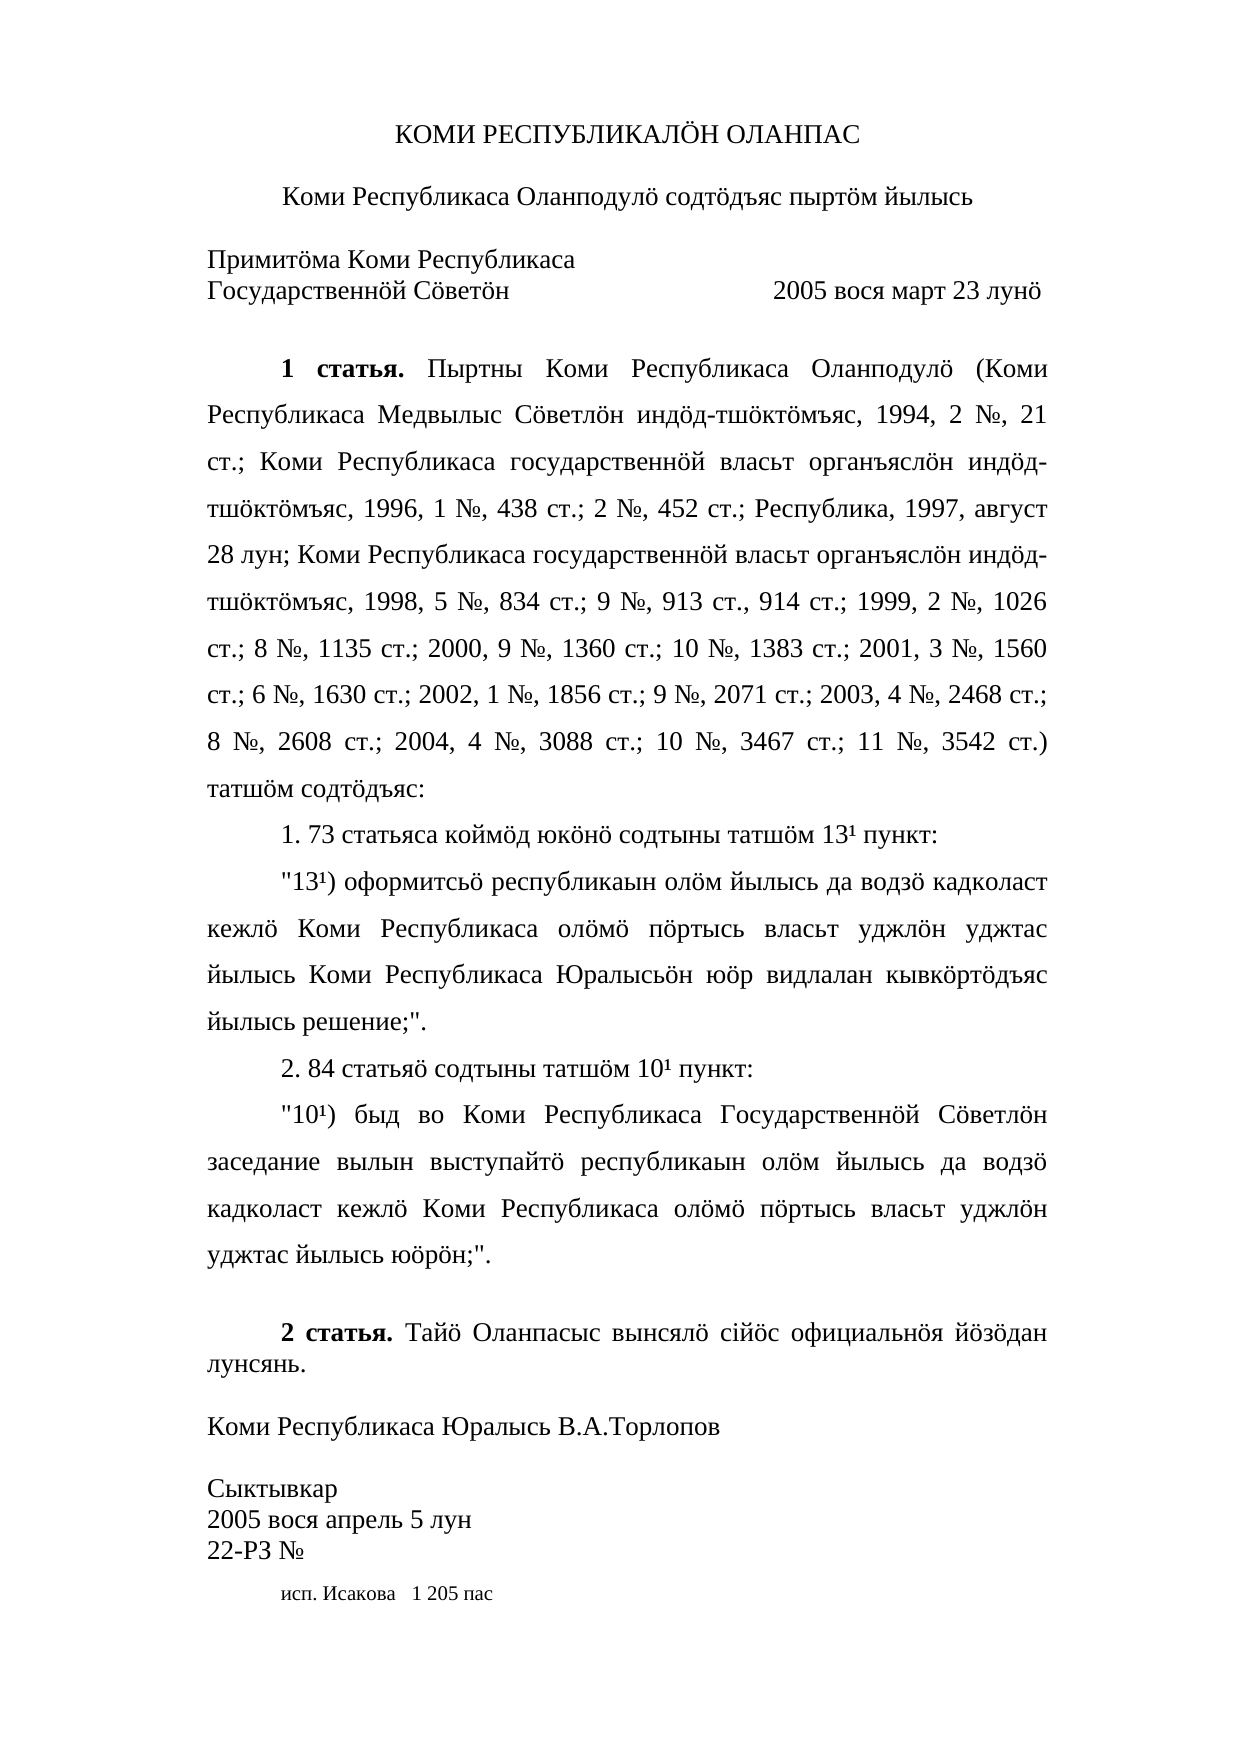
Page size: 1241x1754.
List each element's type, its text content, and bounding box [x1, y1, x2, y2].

text исп. Исакова 1 205 пас [207, 1581, 1048, 1605]
text 2 статья. Тайö Оланпасыс вынсялö сiйöс официальнöя йöзöдан лунсянь. [207, 1316, 1048, 1378]
text 1. 73 статьяса коймöд юкöнö содтыны татшöм 13¹ пункт: [207, 818, 1048, 849]
text 1 статья. Пыртны Коми Республикаса Оланподулö (Коми Республикаса Медвылыс Сöветлöн индöд-тшöктöмъяс, 1994, 2 №, 21 ст.; Коми Республикаса государственнöй власьт органъяслöн индöд-тшöктöмъяс, 1996, 1 №, 438 ст.; 2 №, 452 ст.; Республика, 1997, август 28 лун; Коми Республикаса государственнöй власьт органъяслöн индöд-тшöктöмъяс, 1998, 5 №, 834 ст.; 9 №, 913 ст., 914 ст.; 1999, 2 №, 1026 ст.; 8 №, 1135 ст.; 2000, 9 №, 1360 ст.; 10 №, 1383 ст.; 2001, 3 №, 1560 ст.; 6 №, 1630 ст.; 2002, 1 №, 1856 ст.; 9 №, 2071 ст.; 2003, 4 №, 2468 ст.; 8 №, 2608 ст.; 2004, 4 №, 3088 ст.; 10 №, 3467 ст.; 11 №, 3542 ст.) татшöм содтöдъяс: [207, 352, 1048, 803]
text "10¹) быд во Коми Республикаса Государственнöй Сöветлöн заседание вылын выступайтö республикаын олöм йылысь да водзö кадколаст кежлö Коми Республикаса олöмö пöртысь власьт уджлöн уджтас йылысь юöрöн;". [207, 1098, 1048, 1269]
text Коми Республикаса Оланподулö содтöдъяс пыртöм йылысь [207, 180, 1048, 212]
text Сыктывкар [207, 1472, 1048, 1503]
text 2. 84 статьяö содтыны татшöм 10¹ пункт: [207, 1052, 1048, 1083]
text "13¹) оформитсьö республикаын олöм йылысь да водзö кадколаст кежлö Коми Республикаса олöмö пöртысь власьт уджлöн уджтас йылысь Коми Республикаса Юралысьöн юöр видлалан кывкöртöдъяс йылысь решение;". [207, 865, 1048, 1036]
text Государственнöй Сöветöн 2005 вося март 23 лунö [207, 274, 1048, 305]
text 22-РЗ № [207, 1534, 1048, 1565]
text Коми Республикаса Юралысь В.А.Торлопов [207, 1409, 1048, 1441]
text КОМИ РЕСПУБЛИКАЛÖН ОЛАНПАС [207, 118, 1048, 149]
text Примитöма Коми Республикаса [207, 243, 1048, 274]
text 2005 вося апрель 5 лун [207, 1503, 1048, 1534]
